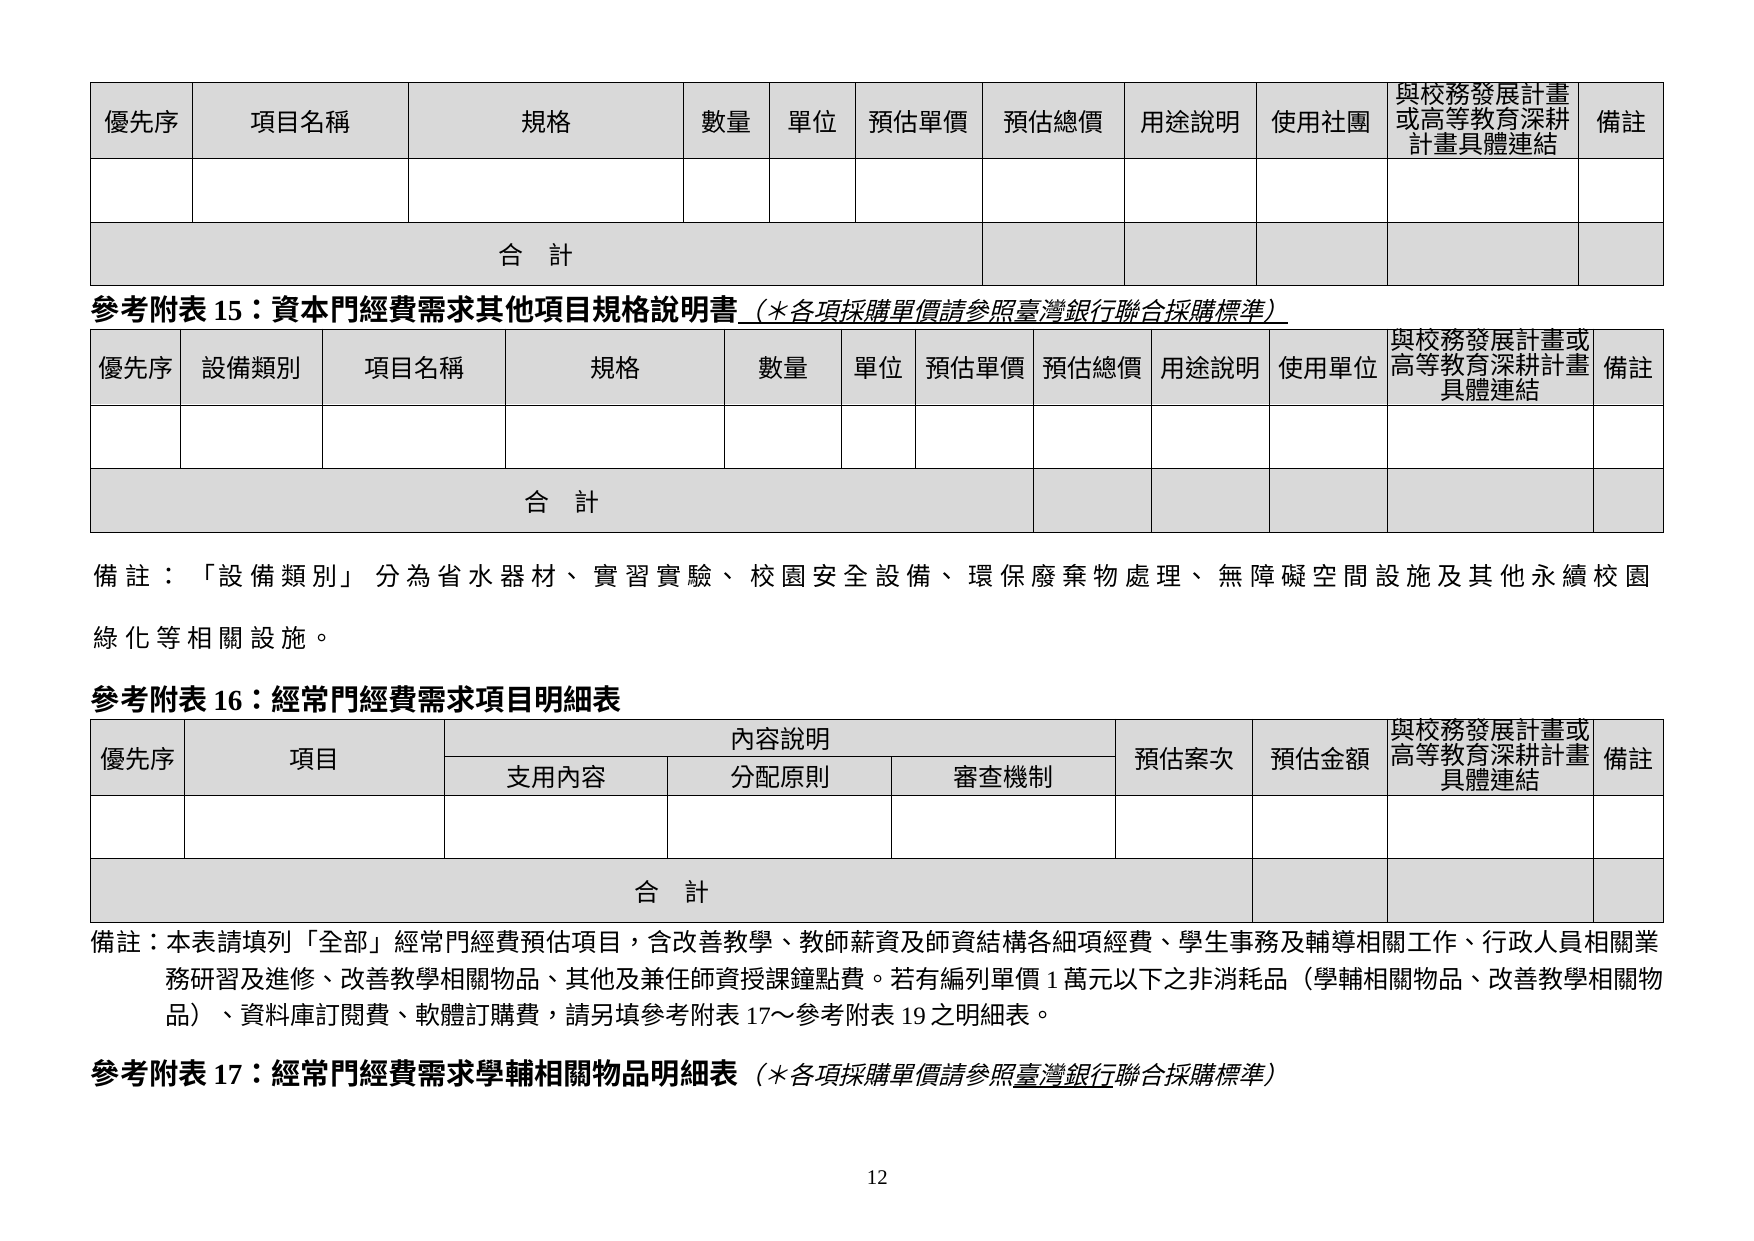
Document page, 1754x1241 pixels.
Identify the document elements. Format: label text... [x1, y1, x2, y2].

table_cell [983, 223, 1124, 285]
table_cell [445, 796, 667, 858]
table_header 單位 [770, 83, 855, 158]
table_header 優先序 [91, 83, 192, 158]
table_cell [892, 796, 1115, 858]
table_cell [1388, 469, 1593, 532]
table_cell 合 計 [91, 223, 982, 285]
table_cell [668, 796, 891, 858]
table_cell [856, 159, 982, 222]
table_header 設備類別 [181, 330, 322, 404]
table_header 數量 [684, 83, 769, 158]
table_header 數量 [725, 330, 841, 404]
table_cell [181, 406, 322, 468]
table_cell [91, 796, 184, 858]
table_cell [725, 406, 841, 468]
table_cell [916, 406, 1033, 468]
table_header 優先序 [91, 720, 184, 795]
table_header 用途說明 [1152, 330, 1269, 404]
table_cell [1270, 406, 1387, 468]
table_cell [1034, 469, 1151, 532]
table_cell [91, 406, 180, 468]
table_cell [1257, 159, 1387, 222]
table_cell [506, 406, 724, 468]
table_header 用途說明 [1125, 83, 1256, 158]
table_header 預估單價 [916, 330, 1033, 404]
table_cell [1388, 859, 1593, 922]
table_cell [1579, 159, 1663, 222]
table_header 與校務發展計畫或高等教育深耕計畫具體連結 [1388, 330, 1593, 404]
table_cell [1388, 406, 1593, 468]
table_header 使用單位 [1270, 330, 1387, 404]
table_cell [1270, 469, 1387, 532]
text 參考附表16：經常門經費需求項目明細表 [91, 676, 1663, 719]
table_header 預估金額 [1253, 720, 1387, 795]
table_header 內容說明 [445, 720, 1115, 756]
table_cell [1594, 469, 1663, 532]
table_cell [1257, 223, 1387, 285]
table_cell 分配原則 [668, 757, 891, 795]
table_cell [1253, 859, 1387, 922]
table_header 單位 [842, 330, 915, 404]
table_cell [1594, 796, 1663, 858]
table_cell [1388, 223, 1578, 285]
table_cell [1594, 406, 1663, 468]
table_cell [193, 159, 408, 222]
text 備註：本表請填列「全部」經常門經費預估項目，含改善教學、教師薪資及師資結構各細項經費、學生事務及輔導相關工作、行政人員相關業務研習及進修、改善教學相關物品、其他及兼任師資授課鐘點費。若有編列單價1萬元以下之非消耗品（學輔相關物品、改善教學相關物品）、資料庫訂閱費、軟體訂購費，請另填參考附表17～參考附表19之明細表。 [91, 923, 1663, 1032]
table_cell [1152, 406, 1269, 468]
table_cell [1388, 159, 1578, 222]
table_cell [323, 406, 505, 468]
table_cell [1125, 223, 1256, 285]
table_header 項目名稱 [323, 330, 505, 404]
table_header 備註 [1594, 330, 1663, 404]
table_header 備註 [1579, 83, 1663, 158]
table_header 預估總價 [983, 83, 1124, 158]
table_cell [1579, 223, 1663, 285]
table_header 使用社團 [1257, 83, 1387, 158]
table_cell [1034, 406, 1151, 468]
table_cell 審查機制 [892, 757, 1115, 795]
table_header 規格 [506, 330, 724, 404]
table_header 規格 [409, 83, 683, 158]
table_cell [842, 406, 915, 468]
table_cell 合 計 [91, 469, 1033, 532]
table_cell [185, 796, 444, 858]
table_cell [983, 159, 1124, 222]
table_cell [409, 159, 683, 222]
table_cell [770, 159, 855, 222]
table_header 預估案次 [1116, 720, 1252, 795]
text 參考附表15：資本門經費需求其他項目規格說明書（＊各項採購單價請參照臺灣銀行聯合採購標準） [91, 286, 1663, 328]
table_cell 支用內容 [445, 757, 667, 795]
table_cell [91, 159, 192, 222]
table_cell [1388, 796, 1593, 858]
table_cell [1152, 469, 1269, 532]
table_header 項目名稱 [193, 83, 408, 158]
table_header 優先序 [91, 330, 180, 404]
table_cell [1116, 796, 1252, 858]
text 參考附表17：經常門經費需求學輔相關物品明細表（＊各項採購單價請參照臺灣銀行聯合採購標準） [91, 1050, 1663, 1093]
table_cell [1594, 859, 1663, 922]
text 備註：「設備類別」分為省水器材、實習實驗、校園安全設備、環保廢棄物處理、無障礙空間設施及其他永續校園綠化等相關設施。 [91, 533, 1663, 658]
table_cell [684, 159, 769, 222]
table_cell [1253, 796, 1387, 858]
table_header 備註 [1594, 720, 1663, 795]
table_header 項目 [185, 720, 444, 795]
table_header 預估總價 [1034, 330, 1151, 404]
table_cell 合 計 [91, 859, 1252, 922]
table_header 與校務發展計畫或高等教育深耕計畫具體連結 [1388, 83, 1578, 158]
table_header 與校務發展計畫或高等教育深耕計畫具體連結 [1388, 720, 1593, 795]
table_header 預估單價 [856, 83, 982, 158]
table_cell [1125, 159, 1256, 222]
